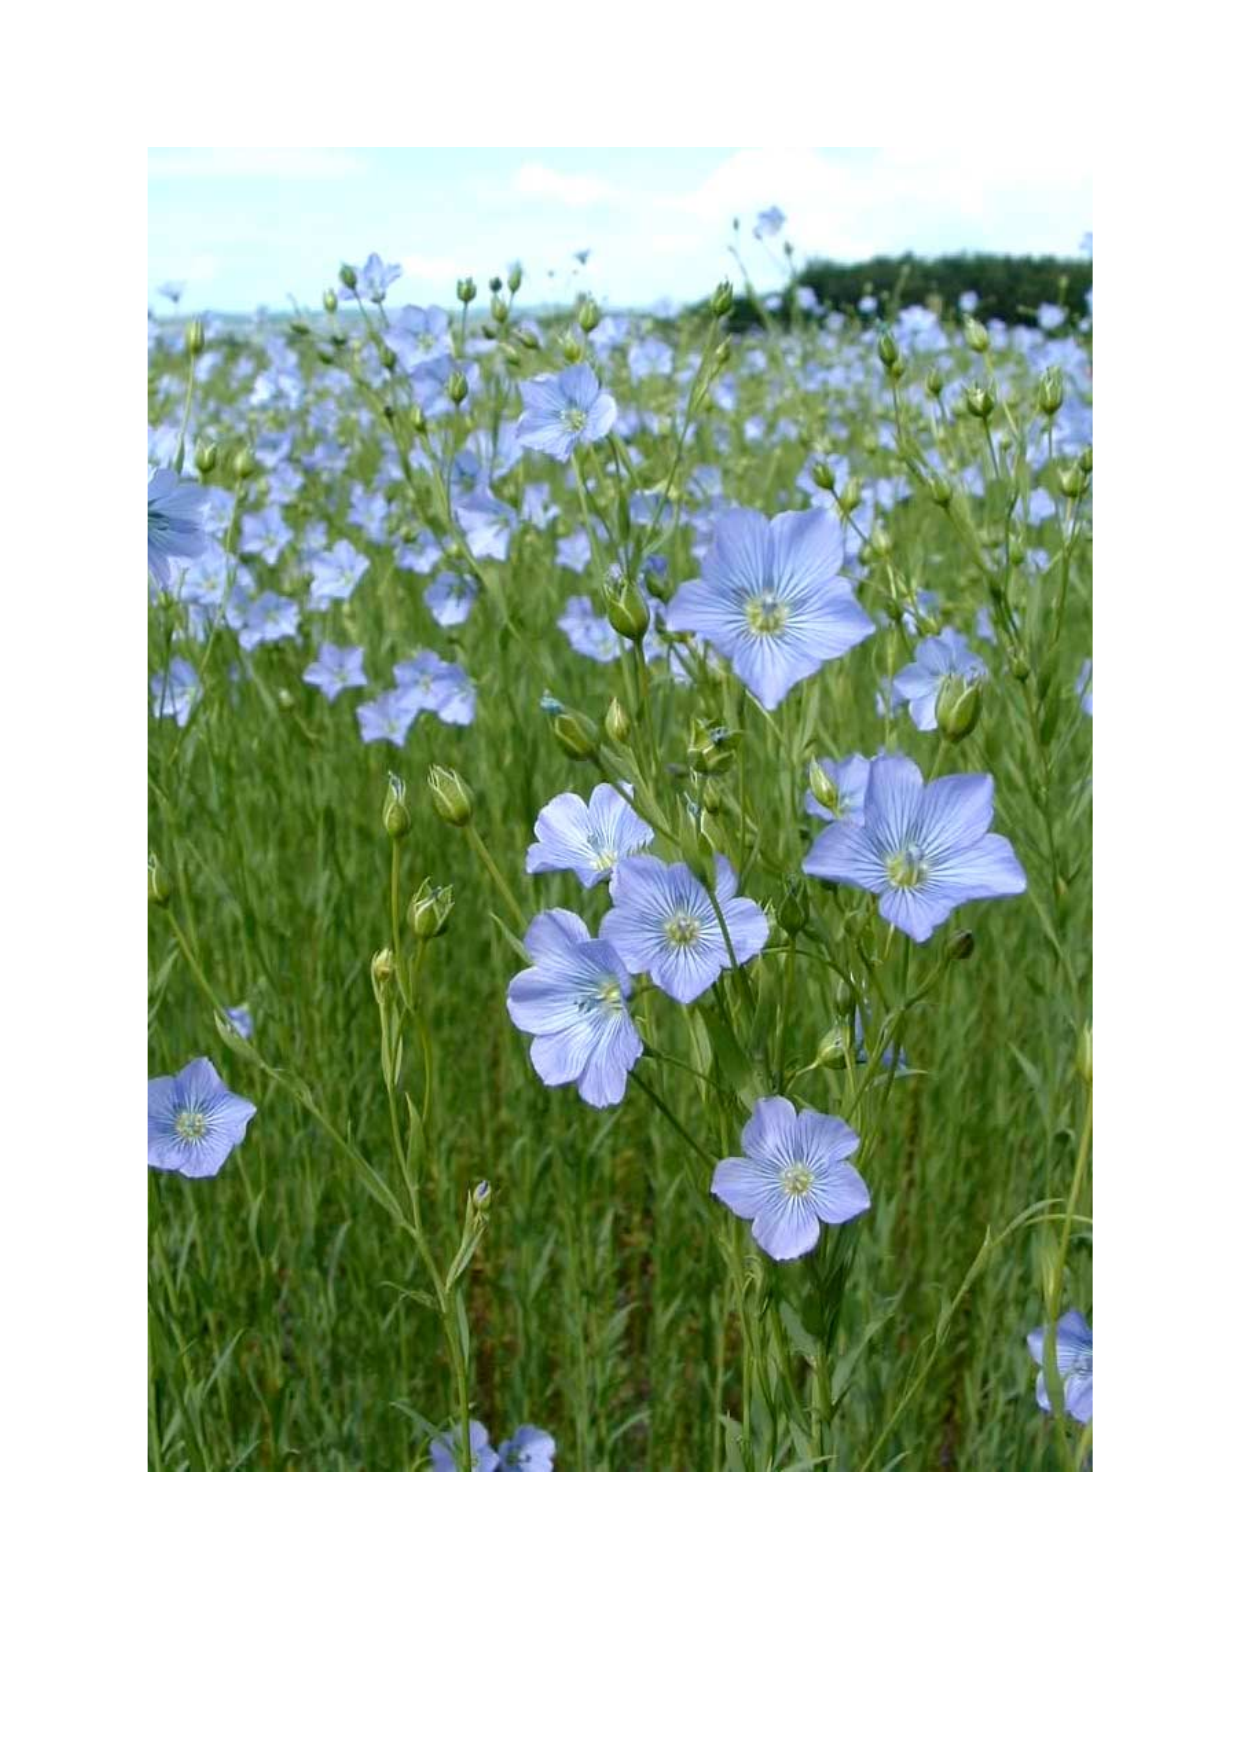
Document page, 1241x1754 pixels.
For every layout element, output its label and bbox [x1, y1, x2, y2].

picture [147, 147, 1093, 1472]
